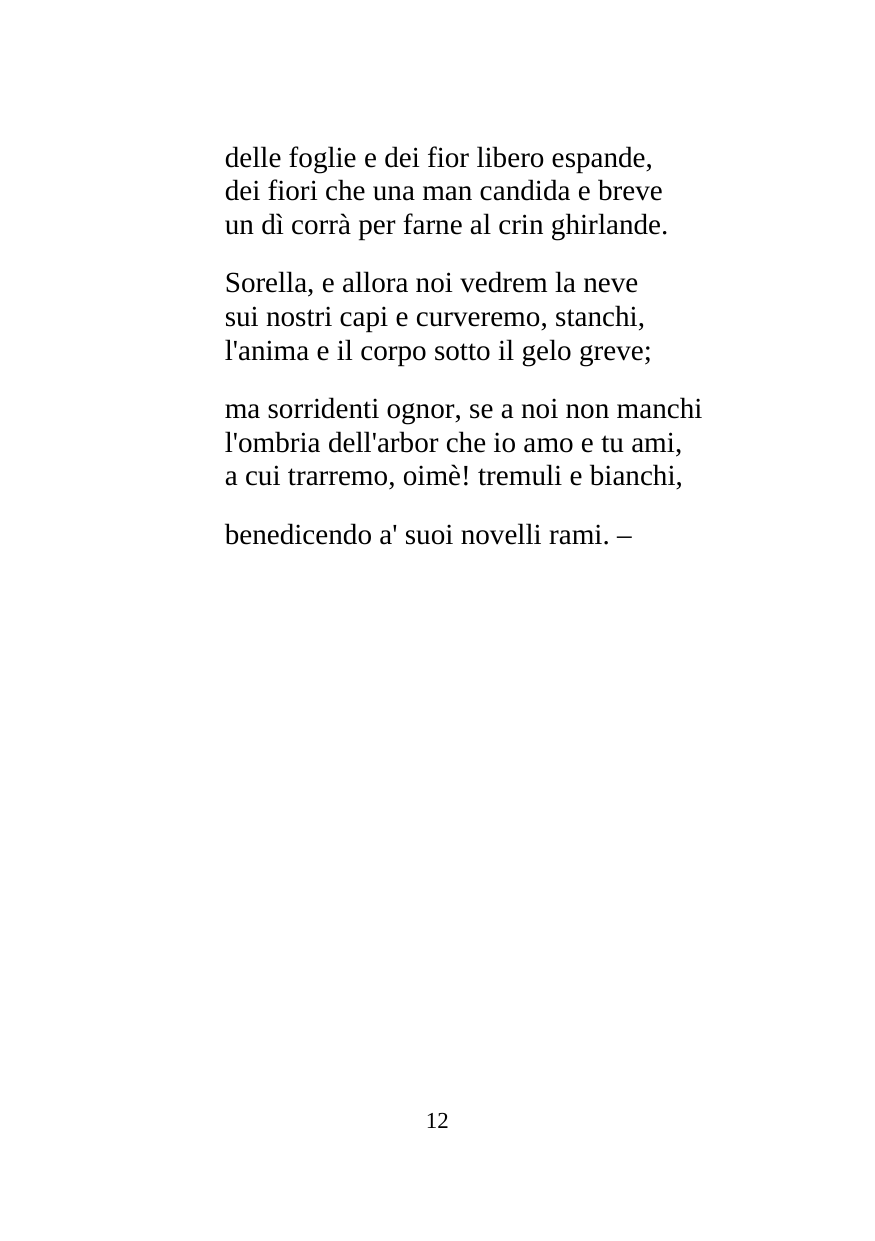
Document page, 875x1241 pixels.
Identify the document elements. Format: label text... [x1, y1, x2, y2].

text delle foglie e dei fior libero espande, dei fiori che una man candida e breve un dì corrà per farne al crin ghirlande. [224, 140, 768, 241]
text Sorella, e allora noi vedrem la neve sui nostri capi e curveremo, stanchi, l'anima e il corpo sotto il gelo greve; [224, 266, 768, 366]
text benedicendo a' suoi novelli rami. – [224, 517, 768, 550]
text ma sorridenti ognor, se a noi non manchi l'ombria dell'arbor che io amo e tu ami, a cui trarremo, oimè! tremuli e bianchi, [224, 391, 768, 492]
